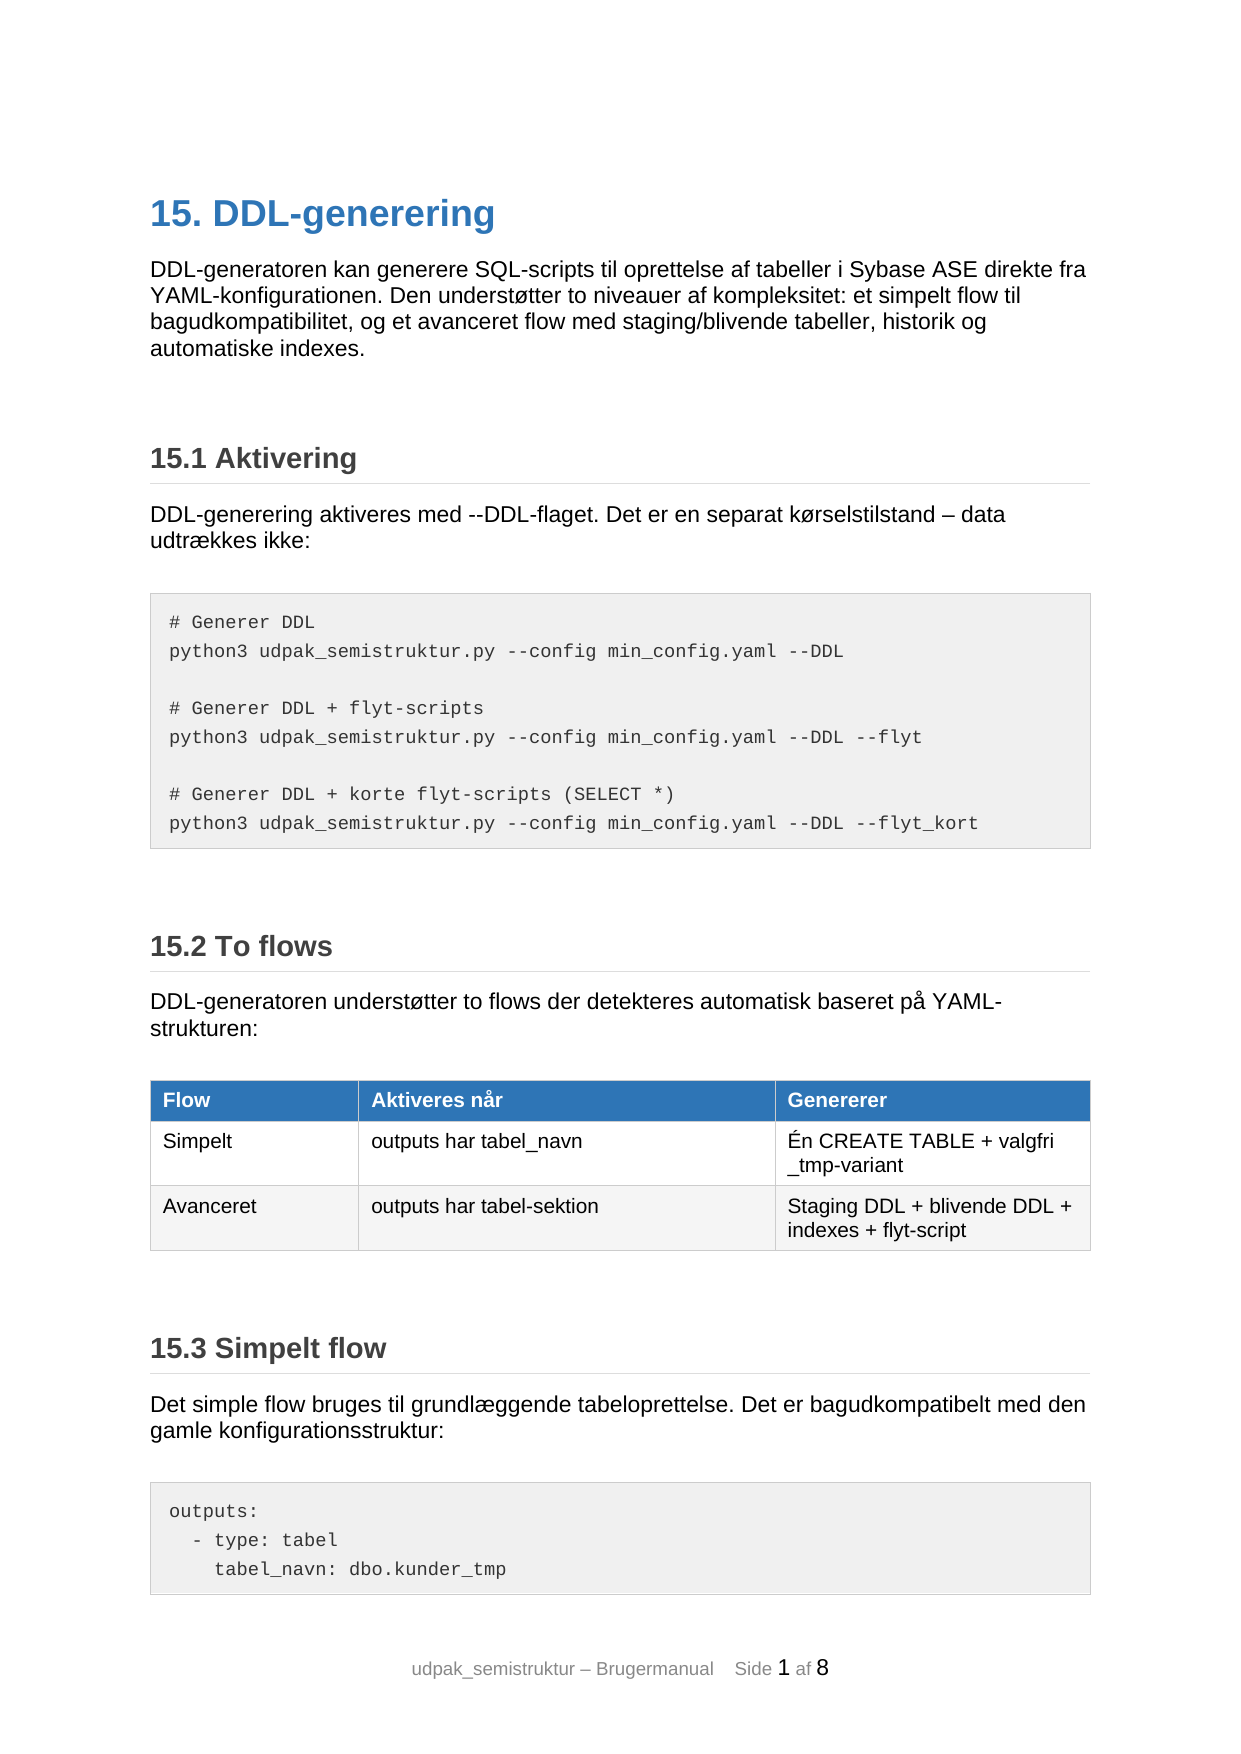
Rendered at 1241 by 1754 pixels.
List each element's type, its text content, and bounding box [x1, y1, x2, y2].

text DDL-generatoren understøtter to flows der detekteres automatisk baseret på YAML-strukturen: [150, 988, 1090, 1041]
subtitle 15.3 Simpelt flow [150, 1331, 1090, 1373]
table_header Aktiveres når [359, 1081, 775, 1121]
subtitle 15. DDL-generering [150, 192, 1090, 235]
table_cell Avanceret [151, 1186, 358, 1250]
table_cell outputs har tabel-sektion [359, 1186, 775, 1250]
table_header Flow [151, 1081, 358, 1121]
table_header outputs: - type: tabel tabel_navn: dbo.kunder_tmp [151, 1483, 1090, 1593]
table_cell Én CREATE TABLE + valgfri _tmp-variant [776, 1122, 1090, 1185]
subtitle 15.1 Aktivering [150, 442, 1090, 483]
text DDL-generatoren kan generere SQL-scripts til oprettelse af tabeller i Sybase ASE direkte fra YAML-konfigurationen. Den understøtter to niveauer af kompleksitet: et simpelt flow til bagudkompatibilitet, og et avanceret flow med staging/blivende tabeller, historik og automatiske indexes. [150, 256, 1090, 361]
text Det simple flow bruges til grundlæggende tabeloprettelse. Det er bagudkompatibelt med den gamle konfigurationsstruktur: [150, 1391, 1090, 1443]
table_cell Staging DDL + blivende DDL + indexes + flyt-script [776, 1186, 1090, 1250]
table_cell outputs har tabel_navn [359, 1122, 775, 1185]
table_header Genererer [776, 1081, 1090, 1121]
subtitle 15.2 To flows [150, 929, 1090, 971]
table_cell Simpelt [151, 1122, 358, 1185]
table_header # Generer DDL python3 udpak_semistruktur.py --config min_config.yaml --DDL # Generer DDL + flyt-scripts python3 udpak_semistruktur.py --config min_config.yaml --DDL --flyt # Generer DDL + korte flyt-scripts (SELECT *) python3 udpak_semistruktur.py --config min_config.yaml --DDL --flyt_kort [151, 594, 1090, 848]
text DDL-generering aktiveres med --DDL-flaget. Det er en separat kørselstilstand – data udtrækkes ikke: [150, 501, 1090, 554]
